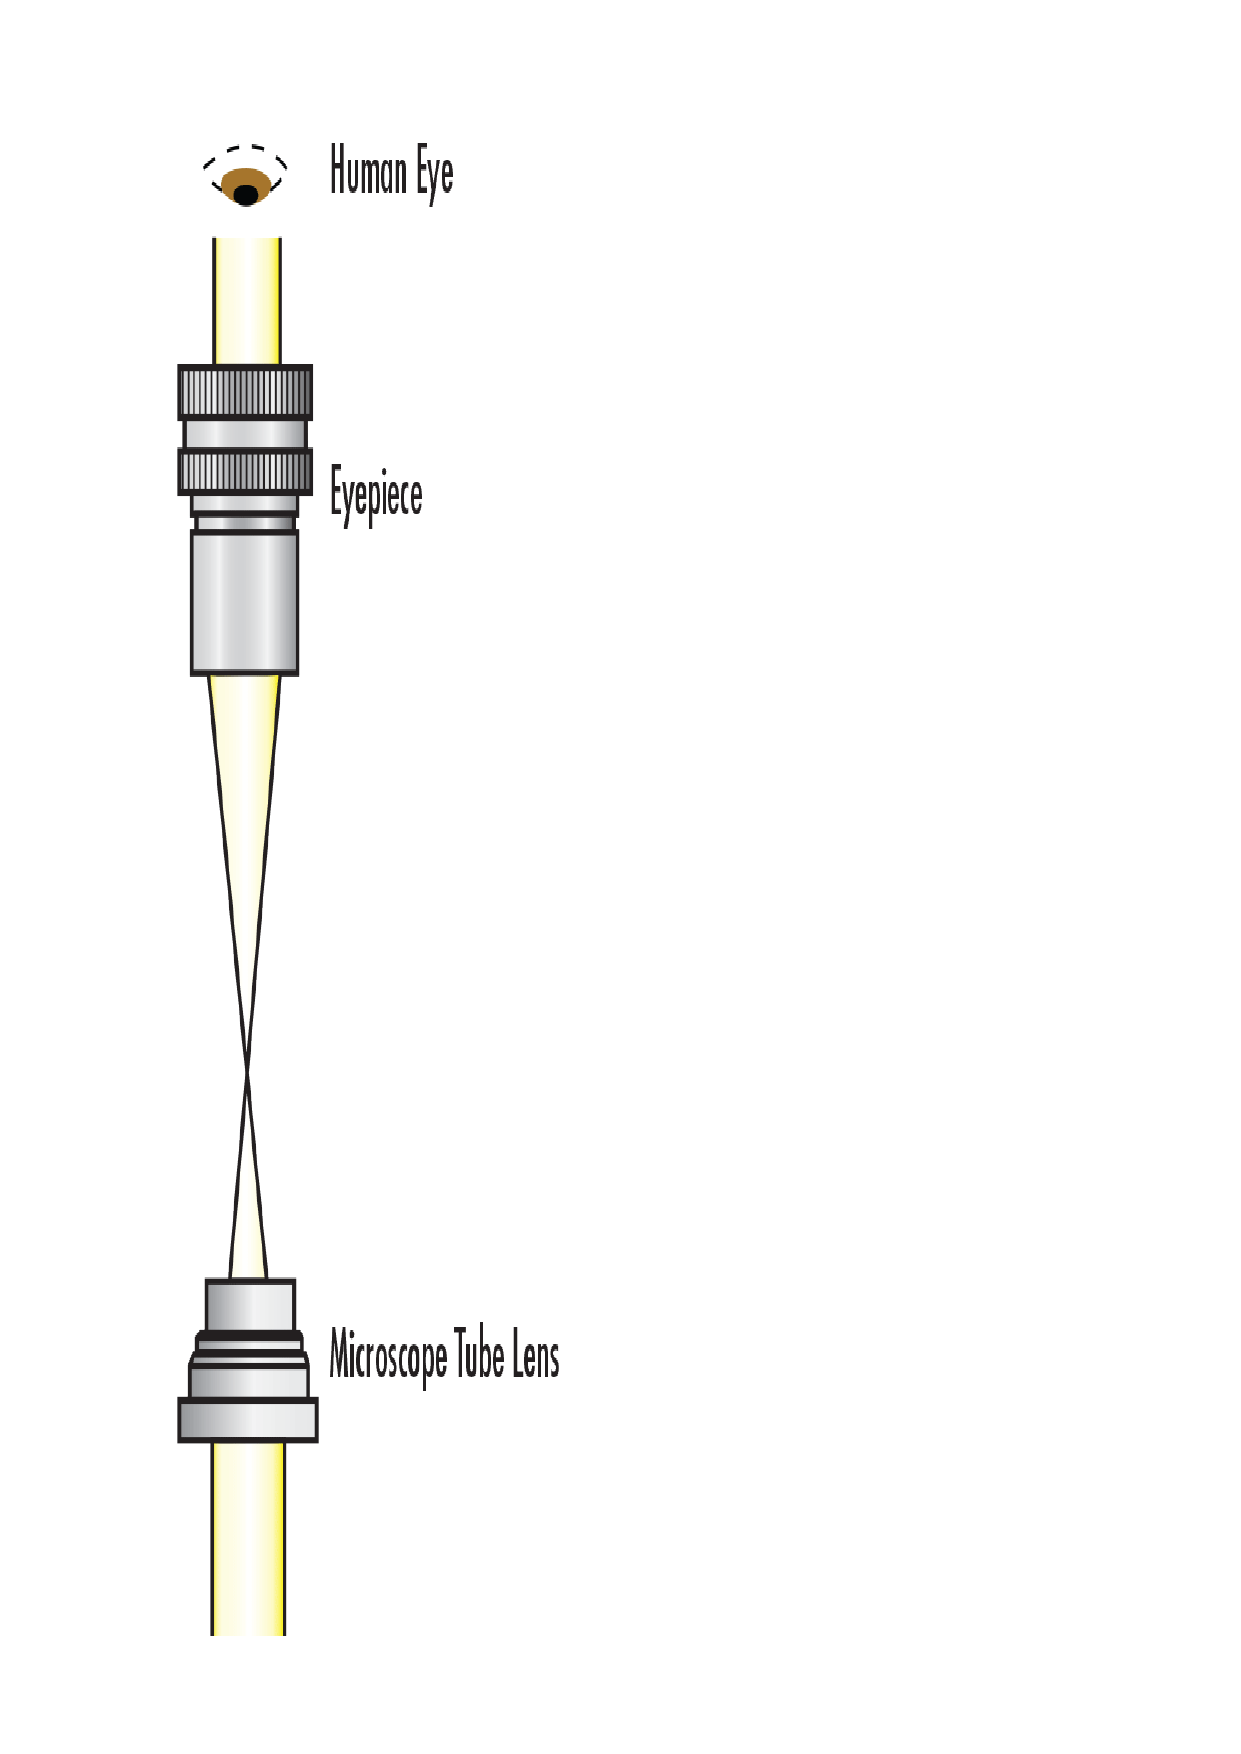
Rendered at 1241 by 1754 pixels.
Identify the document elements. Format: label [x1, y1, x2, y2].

picture [118, 118, 587, 1636]
